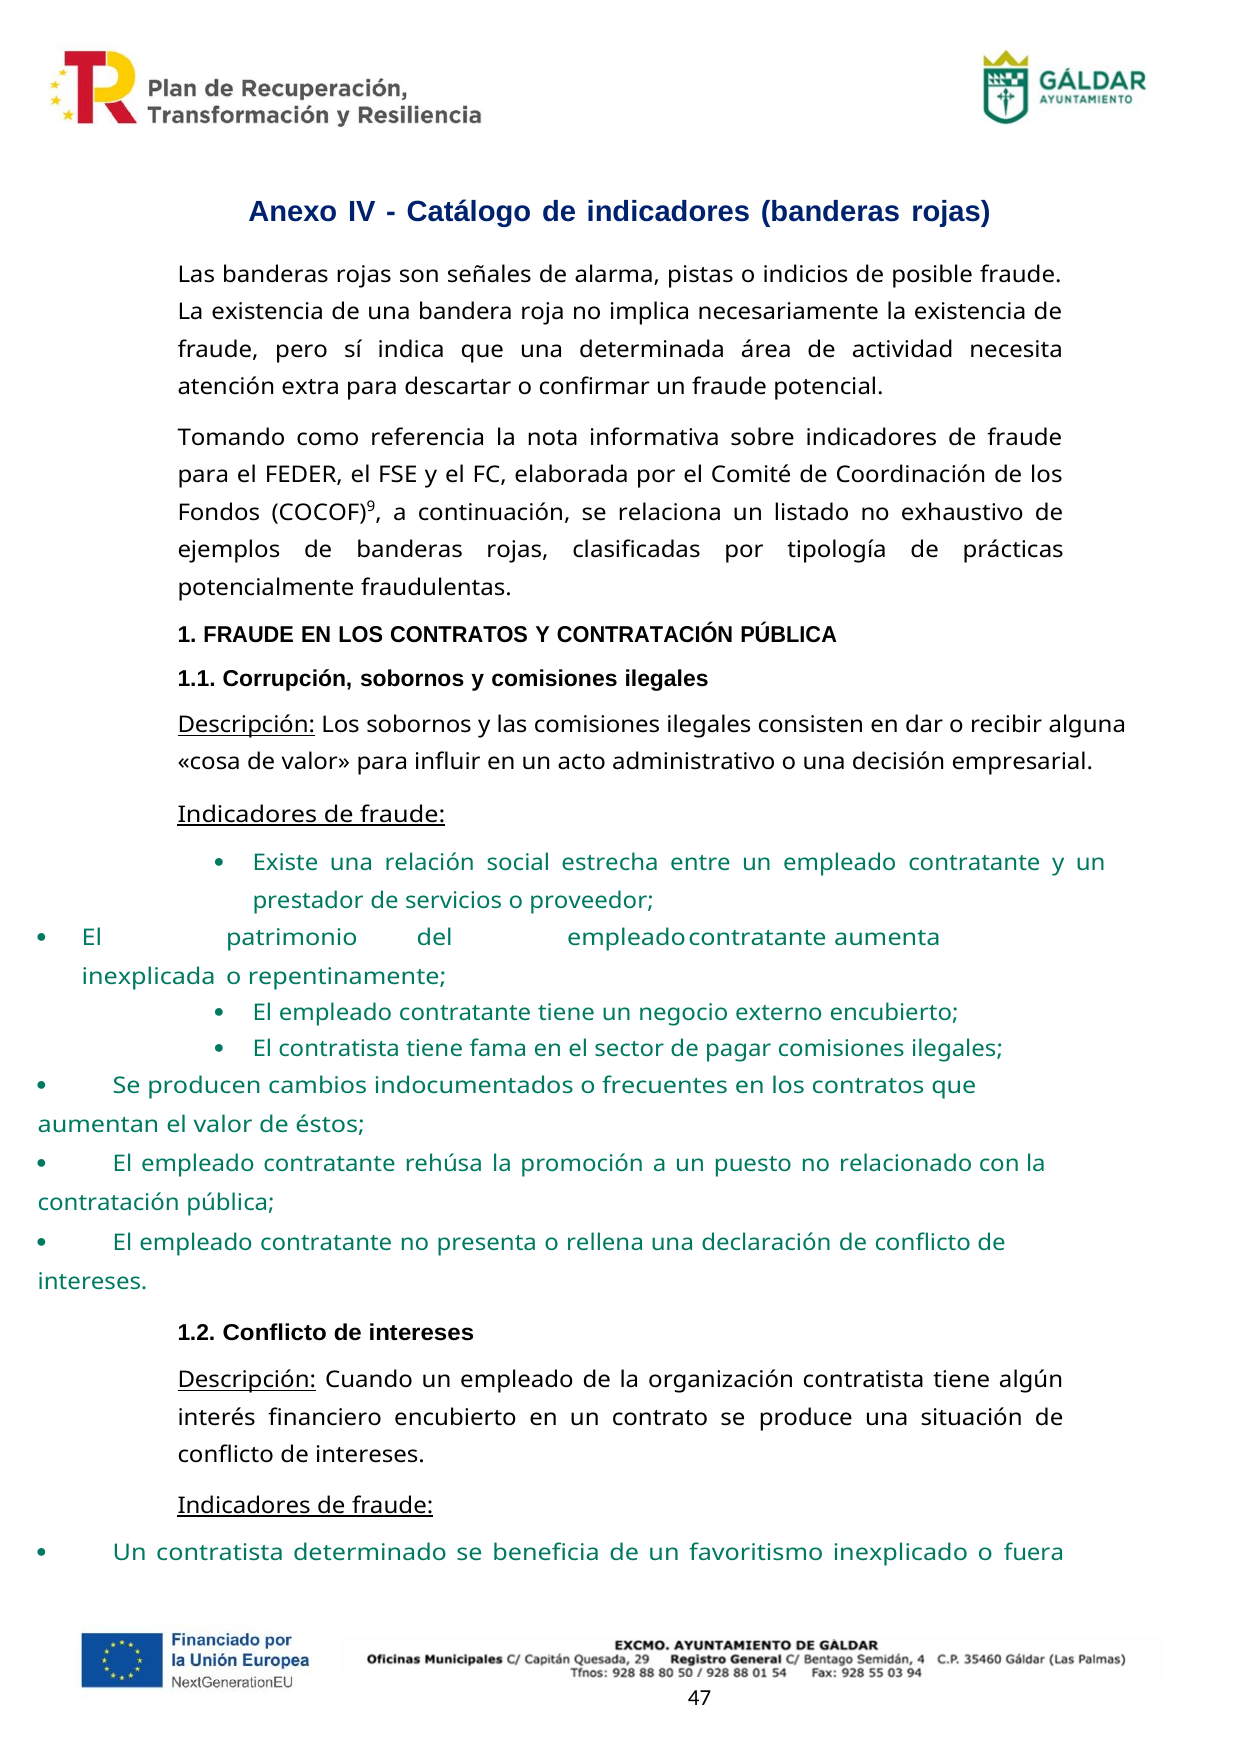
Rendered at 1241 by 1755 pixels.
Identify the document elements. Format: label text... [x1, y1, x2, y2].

list El empleado contratante tiene un negocio externo encubierto; [215, 999, 1134, 1026]
text Descripción: Los sobornos y las comisiones ilegales consisten en dar o recibir alguna [177, 708, 1134, 740]
list Corrupción, sobornos y comisiones ilegales [177, 664, 1134, 691]
text «cosa de valor» para influir en un acto administrativo o una decisión empresarial. Indicadores de fraude: [177, 745, 1134, 829]
text Indicadores de fraude: [177, 1488, 1134, 1520]
text Descripción: Cuando un empleado de la organización contratista tiene algún interés financiero encubierto en un contrato se produce una situación de conflicto de intereses. [177, 1363, 1063, 1470]
list Existe una relación social estrecha entre un empleado contratante y un [215, 850, 1134, 876]
text prestador de servicios o proveedor; [252, 884, 1134, 915]
list El empleado contratante rehúsa la promoción a un puesto no relacionado con la contratación pública; [37, 1147, 1063, 1218]
list Un contratista determinado se beneficia de un favoritismo inexplicado o fuera [37, 1536, 1064, 1567]
subtitle Anexo IV - Catálogo de indicadores (banderas rojas) [248, 194, 1134, 227]
list FRAUDE EN LOS CONTRATOS Y CONTRATACIÓN PÚBLICA [177, 621, 1134, 647]
list El empleado contratante no presenta o rellena una declaración de conflicto de intereses. [37, 1225, 1063, 1296]
list El contratista tiene fama en el sector de pagar comisiones ilegales; [215, 1032, 1134, 1063]
list El patrimonio del empleado contratante aumenta inexplicada o repentinamente; [37, 921, 1063, 991]
text Tomando como referencia la nota informativa sobre indicadores de fraude para el FEDER, el FSE y el FC, elaborada por el Comité de Coordinación de los Fondos (COCOF)9, a continuación, se relaciona un listado no exhaustivo de ejemplos de banderas rojas, clasificadas por tipología de prácticas potencialmente fraudulentas. [177, 421, 1064, 602]
text Las banderas rojas son señales de alarma, pistas o indicios de posible fraude. La existencia de una bandera roja no implica necesariamente la existencia de fraude, pero sí indica que una determinada área de actividad necesita atención extra para descartar o confirmar un fraude potencial. [177, 258, 1063, 402]
list Conflicto de intereses [177, 1319, 1134, 1346]
list Se producen cambios indocumentados o frecuentes en los contratos que aumentan el valor de éstos; [37, 1068, 1064, 1139]
